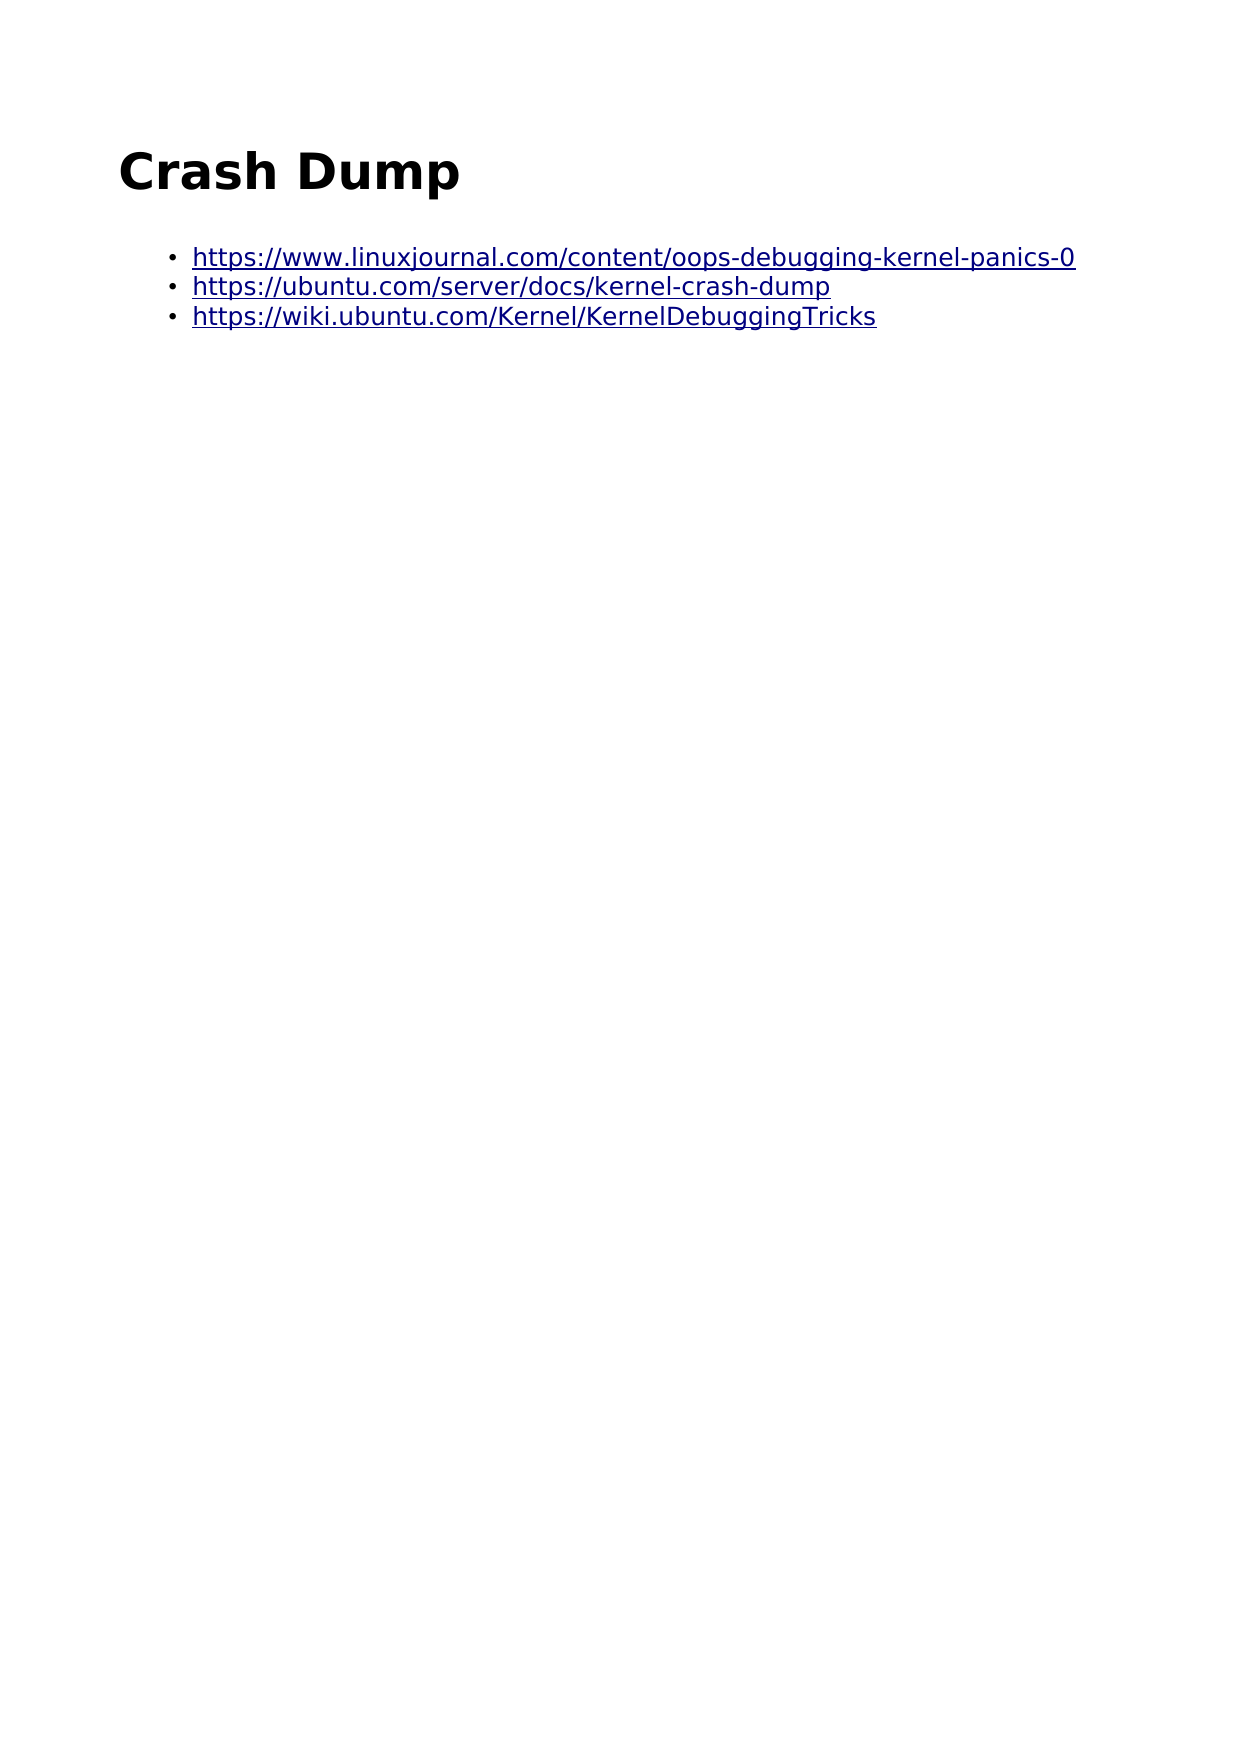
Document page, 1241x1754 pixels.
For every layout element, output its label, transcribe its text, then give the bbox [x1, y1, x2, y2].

list https://ubuntu.com/server/docs/kernel-crash-dump [177, 272, 1122, 302]
list https://wiki.ubuntu.com/Kernel/KernelDebuggingTricks [177, 302, 1122, 331]
list https://www.linuxjournal.com/content/oops-debugging-kernel-panics-0 [177, 243, 1122, 272]
subtitle Crash Dump [118, 143, 1122, 201]
